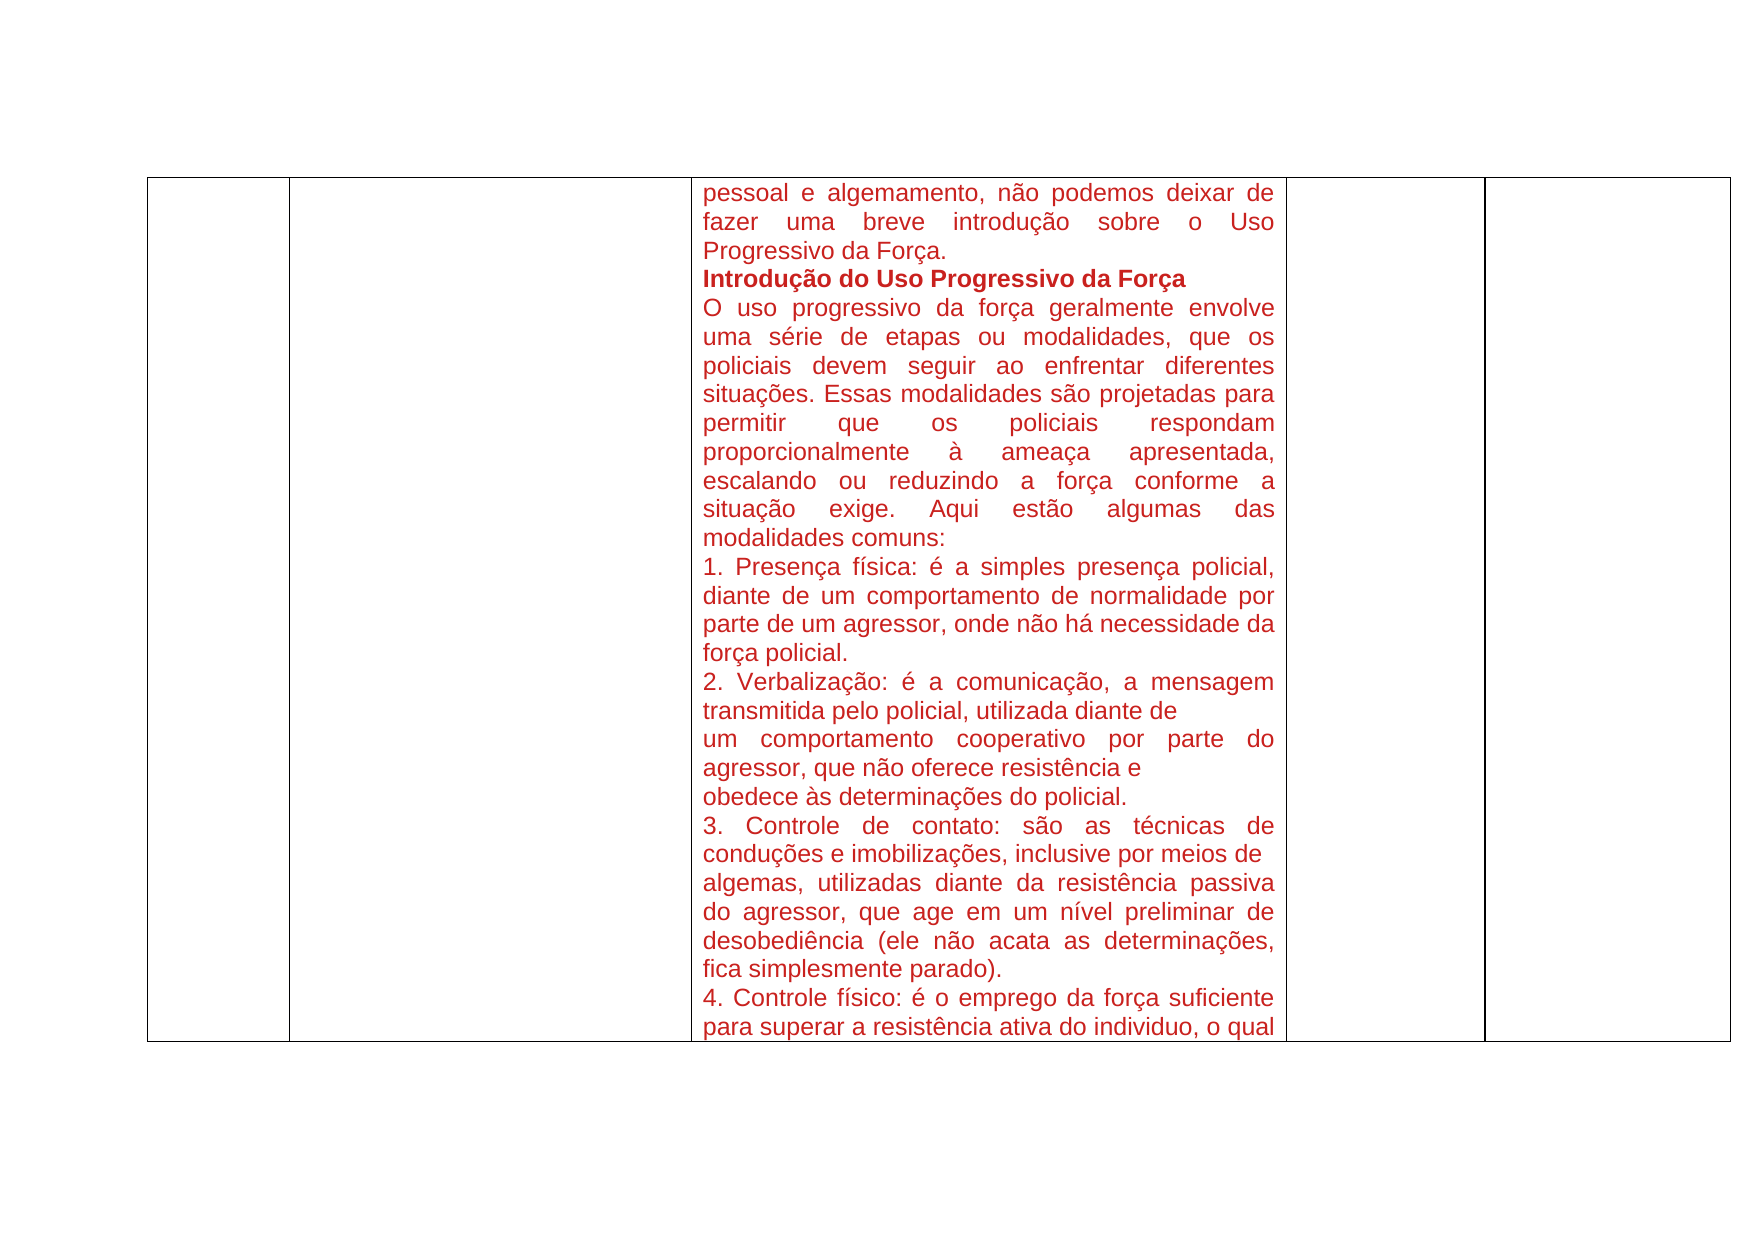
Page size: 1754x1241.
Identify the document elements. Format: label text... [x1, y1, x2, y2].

table_cell [148, 178, 289, 1041]
table_cell [1287, 178, 1484, 1041]
table_cell pessoal e algemamento, não podemos deixar de fazer uma breve introdução sobre o Uso Progressivo da Força. Introdução do Uso Progressivo da Força O uso progressivo da força geralmente envolve uma série de etapas ou modalidades, que os policiais devem seguir ao enfrentar diferentes situações. Essas modalidades são projetadas para permitir que os policiais respondam proporcionalmente à ameaça apresentada, escalando ou reduzindo a força conforme a situação exige. Aqui estão algumas das modalidades comuns: 1. Presença física: é a simples presença policial, diante de um comportamento de normalidade por parte de um agressor, onde não há necessidade da força policial. 2. Verbalização: é a comunicação, a mensagem transmitida pelo policial, utilizada diante de um comportamento cooperativo por parte do agressor, que não oferece resistência e obedece às determinações do policial. 3. Controle de contato: são as técnicas de conduções e imobilizações, inclusive por meios de algemas, utilizadas diante da resistência passiva do agressor, que age em um nível preliminar de desobediência (ele não acata as determinações, fica simplesmente parado). 4. Controle físico: é o emprego da força suficiente para superar a resistência ativa do individuo, o qual [692, 178, 1286, 1041]
table_cell [1486, 178, 1730, 1041]
table_cell [290, 178, 691, 1041]
